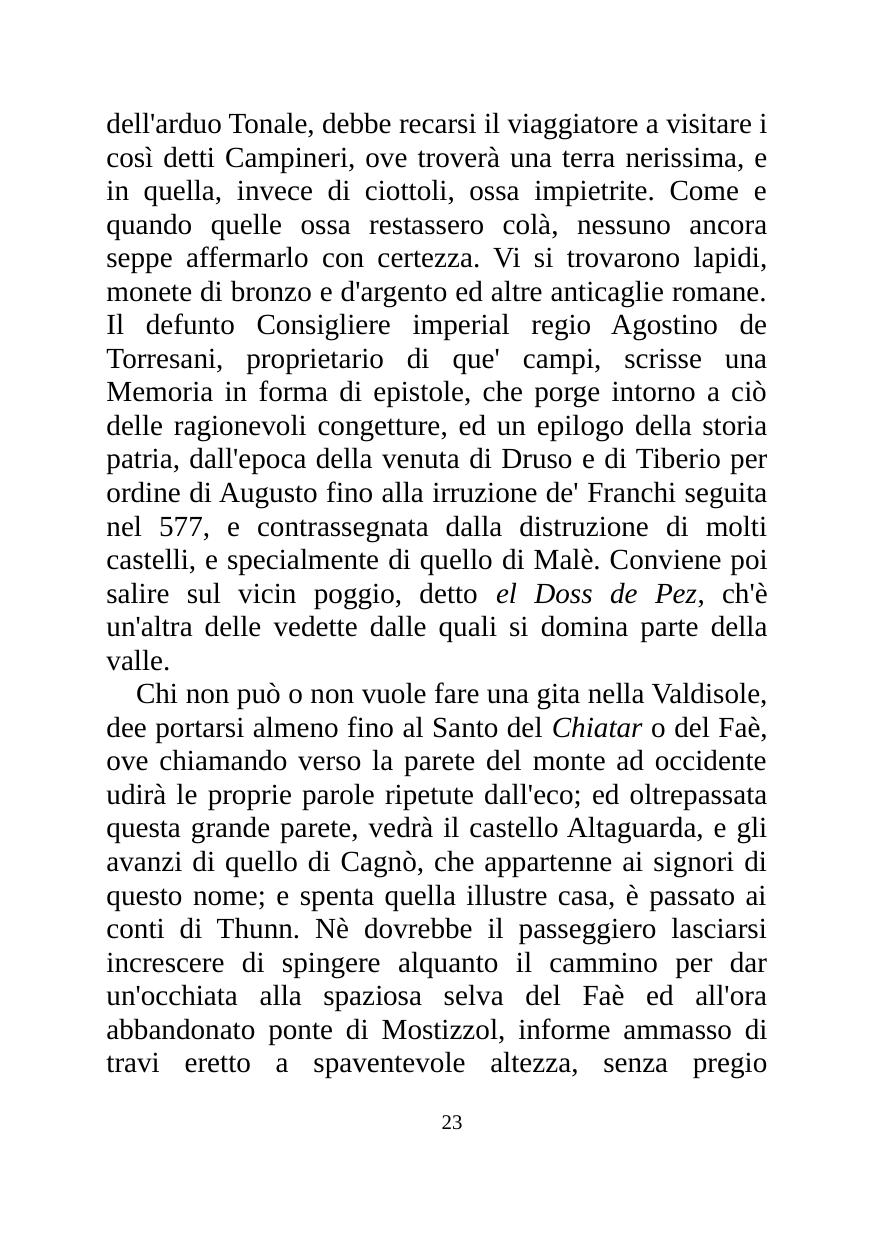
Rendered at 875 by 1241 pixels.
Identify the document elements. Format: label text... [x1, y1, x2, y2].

text dell'arduo Tonale, debbe recarsi il viaggiatore a visitare i così detti Campineri, ove troverà una terra nerissima, e in quella, invece di ciottoli, ossa impietrite. Come e quando quelle ossa restassero colà, nessuno ancora seppe affermarlo con certezza. Vi si trovarono lapidi, monete di bronzo e d'argento ed altre anticaglie romane. Il defunto Consigliere imperial regio Agostino de Torresani, proprietario di que' campi, scrisse una Memoria in forma di epistole, che porge intorno a ciò delle ragionevoli congetture, ed un epilogo della storia patria, dall'epoca della venuta di Druso e di Tiberio per ordine di Augusto fino alla irruzione de' Franchi seguita nel 577, e contrassegnata dalla distruzione di molti castelli, e specialmente di quello di Malè. Conviene poi salire sul vicin poggio, detto el Doss de Pez, ch'è un'altra delle vedette dalle quali si domina parte della valle. [106, 106, 768, 676]
text Chi non può o non vuole fare una gita nella Valdisole, dee portarsi almeno fino al Santo del Chiatar o del Faè, ove chiamando verso la parete del monte ad occidente udirà le proprie parole ripetute dall'eco; ed oltrepassata questa grande parete, vedrà il castello Altaguarda, e gli avanzi di quello di Cagnò, che appartenne ai signori di questo nome; e spenta quella illustre casa, è passato ai conti di Thunn. Nè dovrebbe il passeggiero lasciarsi increscere di spingere alquanto il cammino per dar un'occhiata alla spaziosa selva del Faè ed all'ora abbandonato ponte di Mostizzol, informe ammasso di travi eretto a spaventevole altezza, senza pregio [106, 676, 768, 1079]
